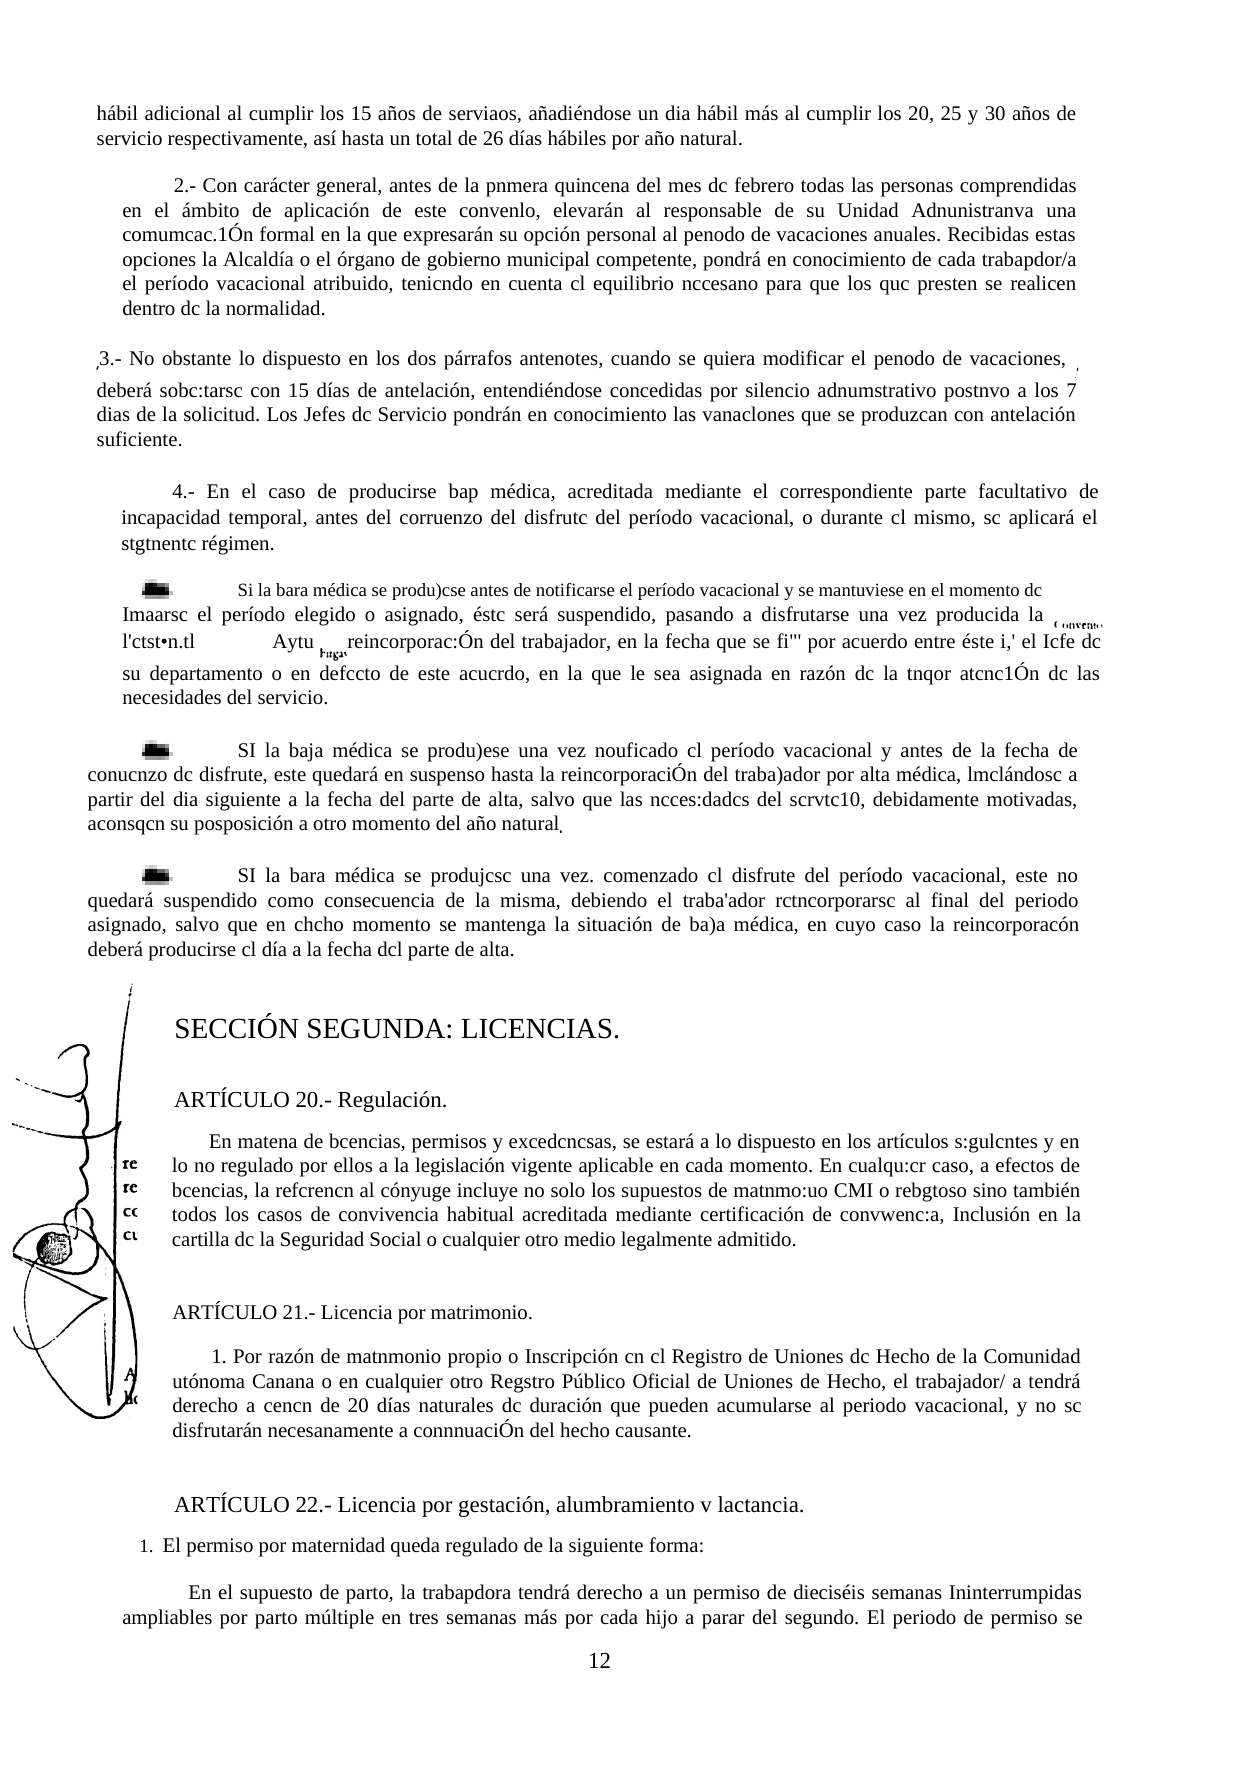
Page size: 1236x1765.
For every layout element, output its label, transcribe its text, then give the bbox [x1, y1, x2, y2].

list SI la baja médica se produ)ese una vez nouficado cl período vacacional y antes de la fecha de conucnzo dc disfrute, este quedará en suspenso hasta la reincorporaciÓn del traba)ador por alta médica, lmclándosc a partir del dia siguiente a la fecha del parte de alta, salvo que las ncces:dadcs del scrvtc10, debidamente motivadas, aconsqcn su posposición a otro momento del año natural [87, 738, 1080, 835]
text hábil adicional al cumplir los 15 años de serviaos, añadiéndose un dia hábil más al cumplir los 20, 25 y 30 años de servicio respectivamente, así hasta un total de 26 días hábiles por año natural. [96, 101, 1078, 150]
text 4.- En el caso de producirse bap médica, acreditada mediante el correspondiente parte facultativo de incapacidad temporal, antes del corruenzo del disfrutc del período vacacional, o durante cl mismo, sc aplicará el stgtnentc régimen. [121, 479, 1100, 555]
list Si la bara médica se produ)cse antes de notificarse el período vacacional y se mantuviese en el momento dc [87, 578, 1080, 600]
text ARTÍCULO 22.- Licencia por gestación, alumbramiento v lactancia. [174, 1491, 1104, 1517]
text 3.- No obstante lo dispuesto en los dos párrafos antenotes, cuando se quiera modificar el penodo de vacaciones, deberá sobc:tarsc con 15 días de antelación, entendiéndose concedidas por silencio adnumstrativo postnvo a los 7 dias de la solicitud. Los Jefes dc Servicio pondrán en conocimiento las vanaclones que se produzcan con antelación suficiente. [96, 346, 1078, 451]
text En matena de bcencias, permisos y excedcncsas, se estará a lo dispuesto en los artículos s:gulcntes y en lo no regulado por ellos a la legislación vigente aplicable en cada momento. En cualqu:cr caso, a efectos de bcencias, la refcrencn al cónyuge incluye no solo los supuestos de matnmo:uo CMI o rebgtoso sino también todos los casos de convivencia habitual acreditada mediante certificación de convwenc:a, Inclusión en la cartilla dc la Seguridad Social o cualquier otro medio legalmente admitido. [138, 1129, 1082, 1251]
list SI la bara médica se produjcsc una vez. comenzado cl disfrute del período vacacional, este no quedará suspendido como consecuencia de la misma, debiendo el traba'ador rctncorporarsc al final del periodo asignado, salvo que en chcho momento se mantenga la situación de ba)a médica, en cuyo caso la reincorporacón deberá producirse cl día a la fecha dcl parte de alta. [87, 863, 1080, 961]
text En el supuesto de parto, la trabapdora tendrá derecho a un permiso de dieciséis semanas Ininterrumpidas ampliables por parto múltiple en tres semanas más por cada hijo a parar del segundo. El periodo de permiso se [122, 1580, 1084, 1629]
text Imaarsc el período elegido o asignado, éstc será suspendido, pasando a disfrutarse una vez producida la l'ctst•n.tl Aytu reincorporac:Ón del trabajador, en la fecha que se fi"' por acuerdo entre éste i,' el Icfe dc su departamento o en defccto de este acucrdo, en la que le sea asignada en razón dc la tnqor atcnc1Ón dc las necesidades del servicio. [122, 601, 1103, 709]
text 1. Por razón de matnmonio propio o Inscripción cn cl Registro de Uniones dc Hecho de la Comunidad utónoma Canana o en cualquier otro Regstro Público Oficial de Uniones de Hecho, el trabajador/ a tendrá derecho a cencn de 20 días naturales dc duración que pueden acumularse al periodo vacacional, y no sc disfrutarán necesanamente a connnuaciÓn del hecho causante. [122, 1344, 1083, 1442]
text ARTÍCULO 21.- Licencia por matrimonio. [138, 1299, 1103, 1324]
text 2.- Con carácter general, antes de la pnmera quincena del mes dc febrero todas las personas comprendidas en el ámbito de aplicación de este convenlo, elevarán al responsable de su Unidad Adnunistranva una comumcac.1Ón formal en la que expresarán su opción personal al penodo de vacaciones anuales. Recibidas estas opciones la Alcaldía o el órgano de gobierno municipal competente, pondrá en conocimiento de cada trabapdor/a el período vacacional atribuido, tenicndo en cuenta cl equilibrio nccesano para que los quc presten se realicen dentro dc la normalidad. [122, 173, 1078, 320]
text ARTÍCULO 20.- Regulación. [174, 1086, 1104, 1113]
text SECCIÓN SEGUNDA: LICENCIAS. [174, 1011, 1104, 1045]
list El permiso por maternidad queda regulado de la siguiente forma: [87, 1533, 1103, 1557]
